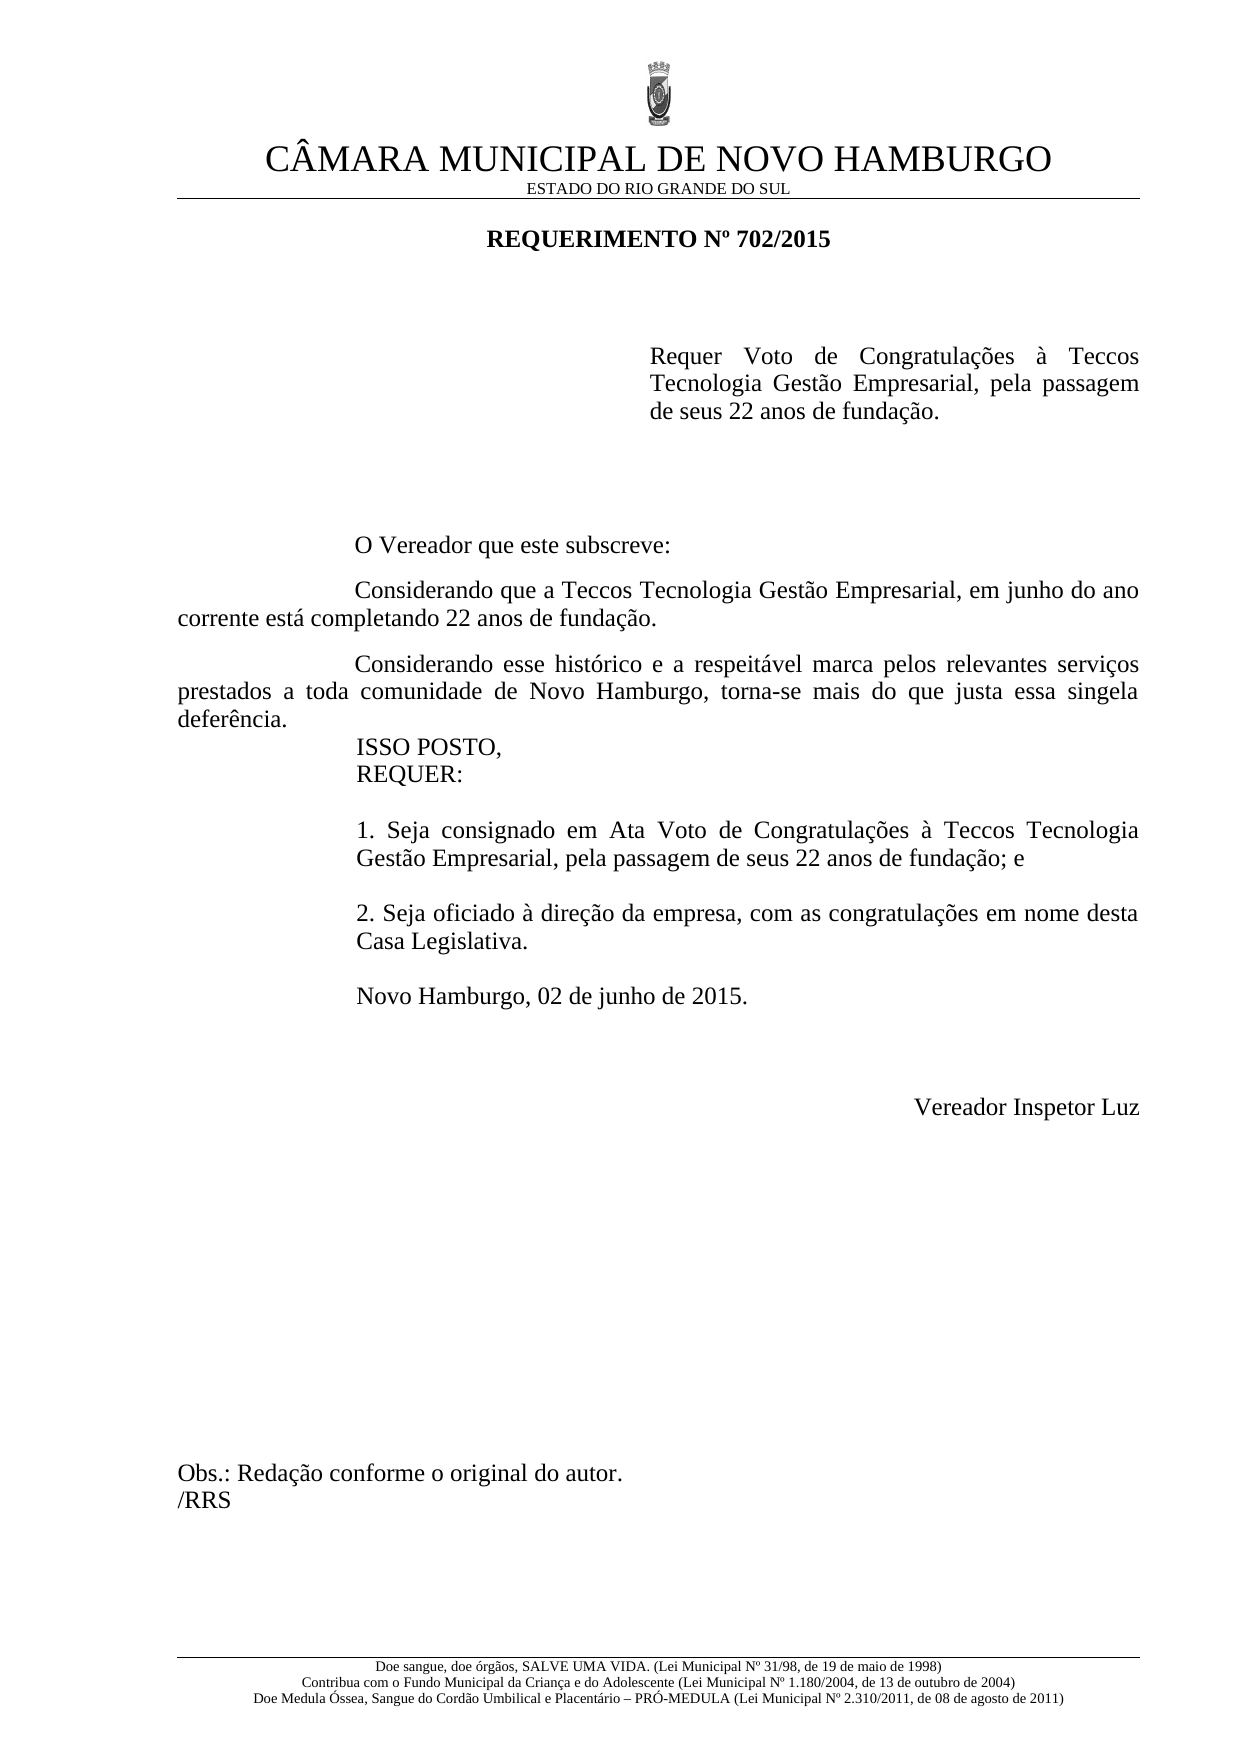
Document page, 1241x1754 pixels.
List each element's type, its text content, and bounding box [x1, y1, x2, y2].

text O Vereador que este subscreve: [177, 531, 1140, 559]
text Obs.: Redação conforme o original do autor. [177, 1459, 1140, 1486]
text ISSO POSTO, [356, 733, 1140, 761]
title REQUERIMENTO Nº 702/2015 [177, 226, 1140, 253]
list 2. Seja oficiado à direção da empresa, com as congratulações em nome desta Casa Legislativa. [356, 899, 1140, 954]
text Requer Voto de Congratulações à Teccos Tecnologia Gestão Empresarial, pela passagem de seus 22 anos de fundação. [649, 342, 1140, 425]
text Novo Hamburgo, 02 de junho de 2015. [356, 982, 1140, 1010]
text /RRS [177, 1486, 1140, 1514]
text Considerando esse histórico e a respeitável marca pelos relevantes serviços prestados a toda comunidade de Novo Hamburgo, torna-se mais do que justa essa singela deferência. [177, 650, 1140, 733]
text 1. Seja consignado em Ata Voto de Congratulações à Teccos Tecnologia Gestão Empresarial, pela passagem de seus 22 anos de fundação; e [356, 816, 1140, 871]
text Considerando que a Teccos Tecnologia Gestão Empresarial, em junho do ano corrente está completando 22 anos de fundação. [177, 577, 1140, 632]
text REQUER: [356, 761, 1140, 788]
text Vereador Inspetor Luz [177, 1093, 1140, 1121]
